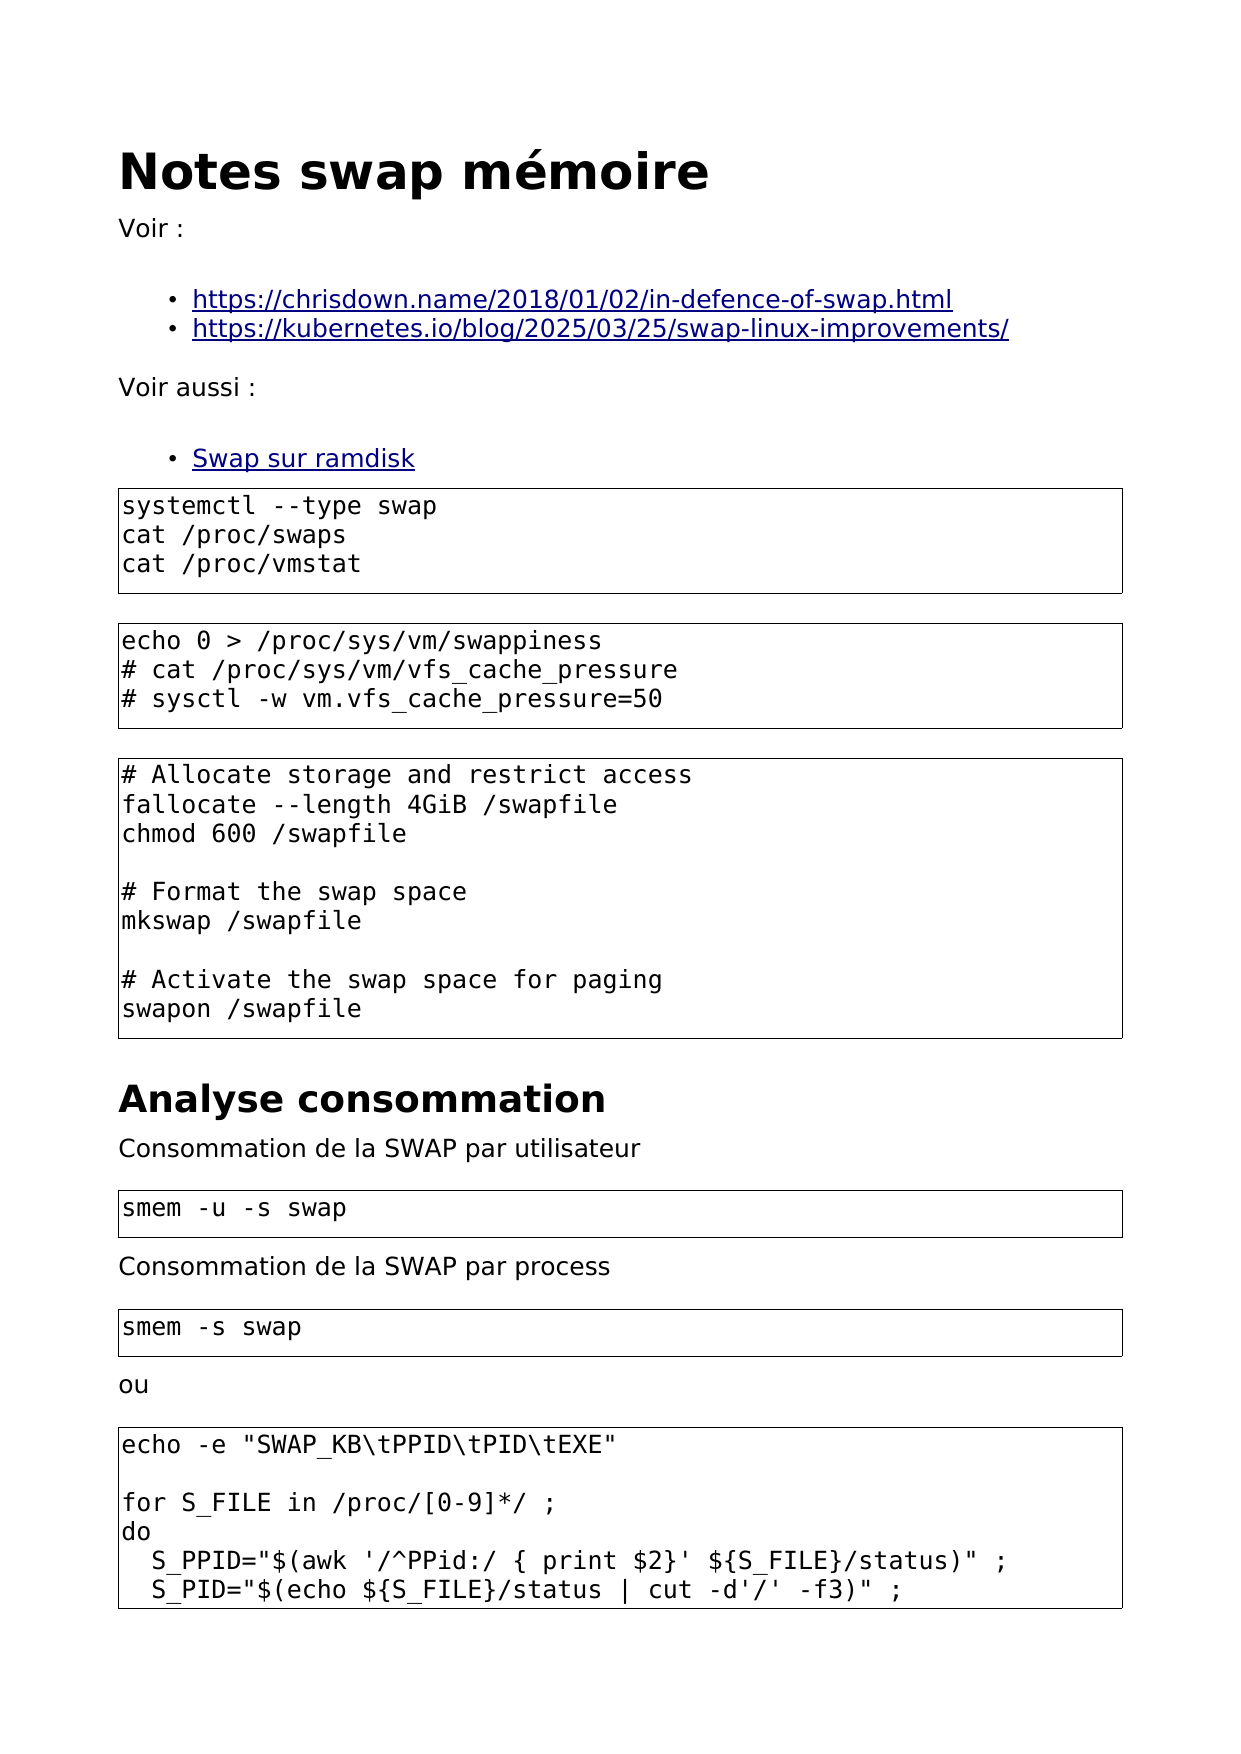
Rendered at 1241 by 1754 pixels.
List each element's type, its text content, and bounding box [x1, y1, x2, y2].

text Voir : [118, 214, 1122, 243]
table_header # Allocate storage and restrict access fallocate --length 4GiB /swapfile chmod 600 /swapfile # Format the swap space mkswap /swapfile # Activate the swap space for paging swapon /swapfile [119, 759, 1122, 1038]
text ou [118, 1370, 1122, 1399]
table_header systemctl --type swap cat /proc/swaps cat /proc/vmstat [119, 489, 1122, 593]
subtitle Notes swap mémoire [118, 143, 1122, 201]
list https://chrisdown.name/2018/01/02/in-defence-of-swap.html [177, 285, 1122, 314]
table_header smem -s swap [119, 1310, 1122, 1356]
text Voir aussi : [118, 373, 1122, 402]
subtitle Analyse consommation [118, 1078, 1122, 1121]
text Consommation de la SWAP par process [118, 1252, 1122, 1281]
table_header smem -u -s swap [119, 1191, 1122, 1237]
table_header echo 0 > /proc/sys/vm/swappiness # cat /proc/sys/vm/vfs_cache_pressure # sysctl -w vm.vfs_cache_pressure=50 [119, 624, 1122, 728]
text Consommation de la SWAP par utilisateur [118, 1134, 1122, 1163]
list https://kubernetes.io/blog/2025/03/25/swap-linux-improvements/ [177, 314, 1122, 343]
list Swap sur ramdisk [177, 444, 1122, 473]
table_header echo -e "SWAP_KB\tPPID\tPID\tEXE" for S_FILE in /proc/[0-9]*/ ; do S_PPID="$(awk '/^PPid:/ { print $2}' ${S_FILE}/status)" ; S_PID="$(echo ${S_FILE}/status | cut -d'/' -f3)" ; [119, 1428, 1122, 1608]
